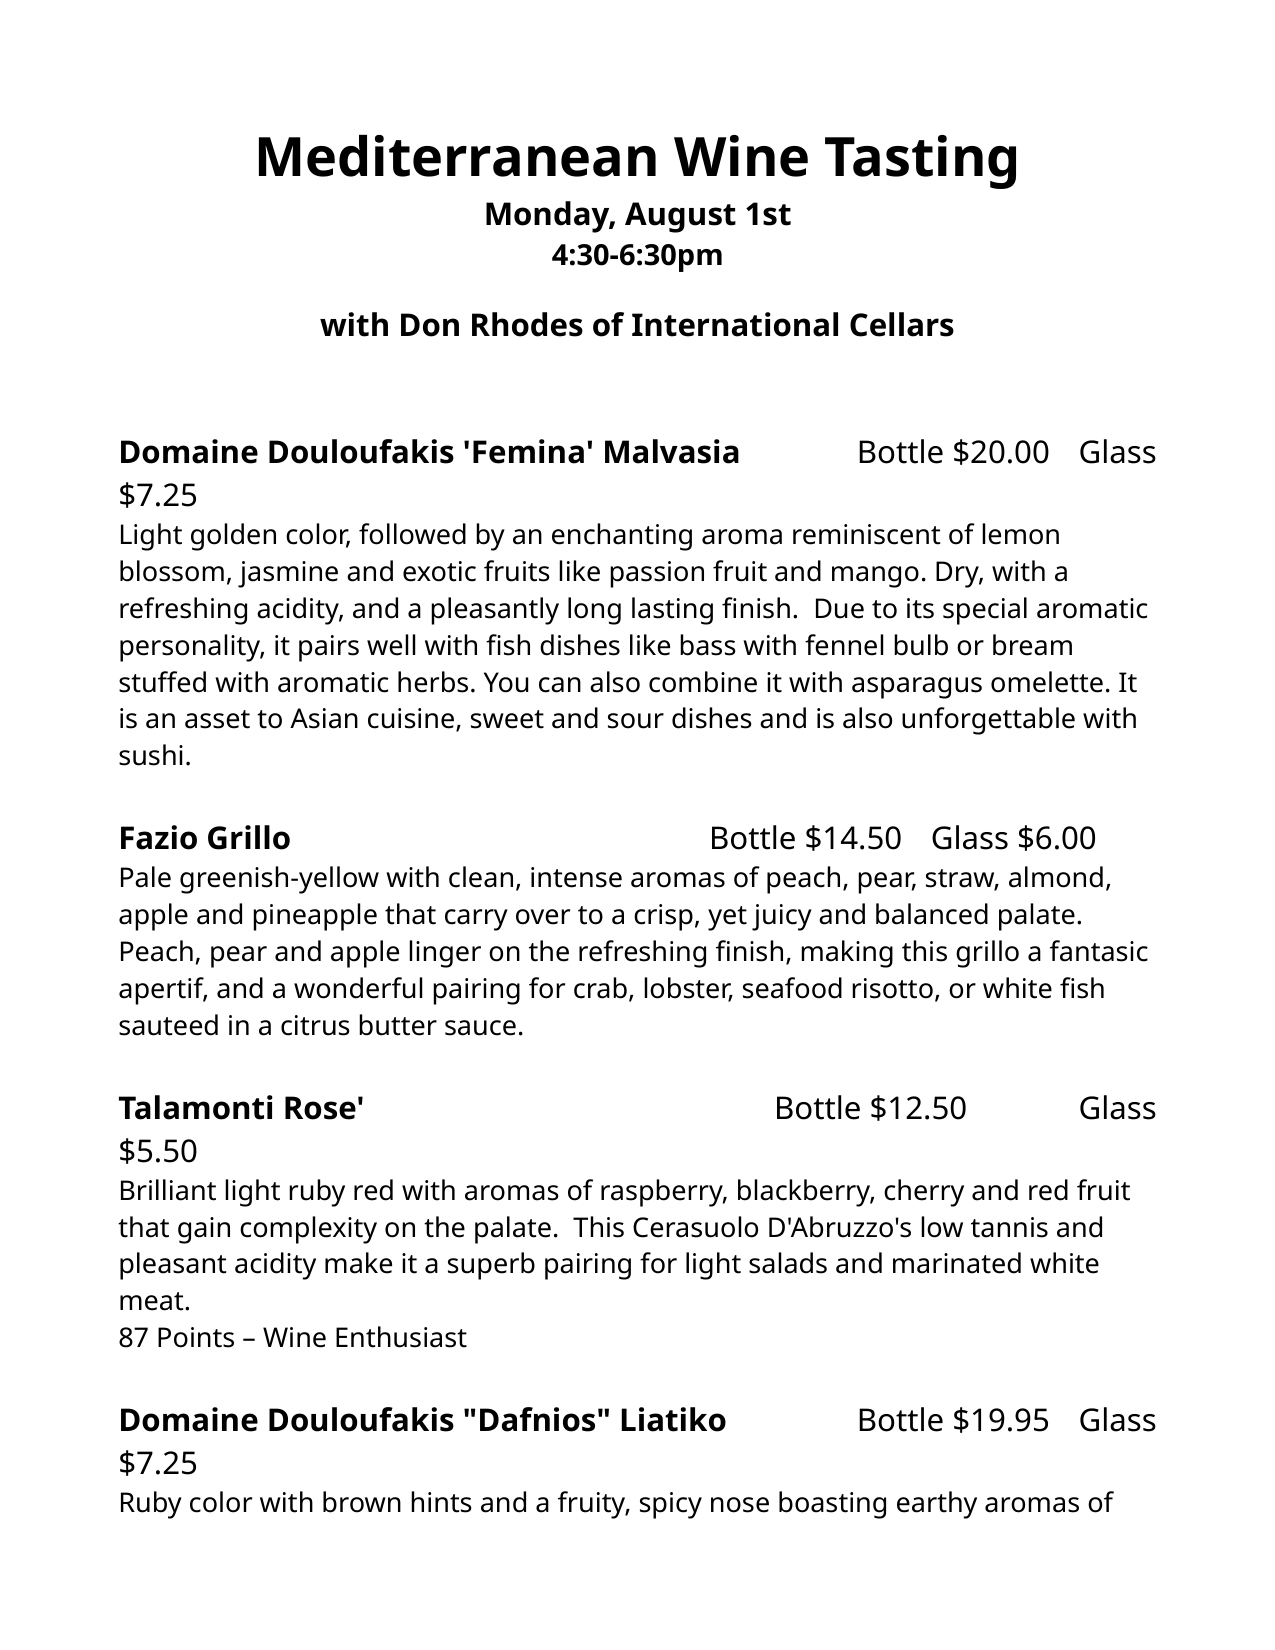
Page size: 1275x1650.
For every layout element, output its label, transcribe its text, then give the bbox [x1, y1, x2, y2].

text 87 Points – Wine Enthusiast [118, 1319, 1157, 1356]
text Ruby color with brown hints and a fruity, spicy nose boasting earthy aromas of [118, 1483, 1157, 1520]
text Domaine Douloufakis 'Femina' Malvasia Bottle $20.00 Glass $7.25 Light golden color, followed by an enchanting aroma reminiscent of lemon blossom, jasmine and exotic fruits like passion fruit and mango. Dry, with a refreshing acidity, and a pleasantly long lasting finish. Due to its special aromatic personality, it pairs well with fish dishes like bass with fennel bulb or bream stuffed with aromatic herbs. You can also combine it with asparagus omelette. It is an asset to Asian cuisine, sweet and sour dishes and is also unforgettable with sushi. [118, 430, 1157, 774]
text Talamonti Rose' Bottle $12.50 Glass $5.50 [118, 1086, 1157, 1171]
text Domaine Douloufakis "Dafnios" Liatiko Bottle $19.95 Glass $7.25 [118, 1356, 1157, 1483]
text Fazio Grillo Bottle $14.50 Glass $6.00 [118, 816, 1157, 859]
text 4:30-6:30pm with Don Rhodes of International Cellars [118, 234, 1157, 345]
text Pale greenish-yellow with clean, intense aromas of peach, pear, straw, almond, apple and pineapple that carry over to a crisp, yet juicy and balanced palate. Peach, pear and apple linger on the refreshing finish, making this grillo a fantasic apertif, and a wonderful pairing for crab, lobster, seafood risotto, or white fish sauteed in a citrus butter sauce. [118, 859, 1157, 1043]
text Mediterranean Wine Tasting Monday, August 1st [118, 118, 1157, 234]
text Brilliant light ruby red with aromas of raspberry, blackberry, cherry and red fruit that gain complexity on the palate. This Cerasuolo D'Abruzzo's low tannis and pleasant acidity make it a superb pairing for light salads and marinated white meat. [118, 1171, 1157, 1319]
